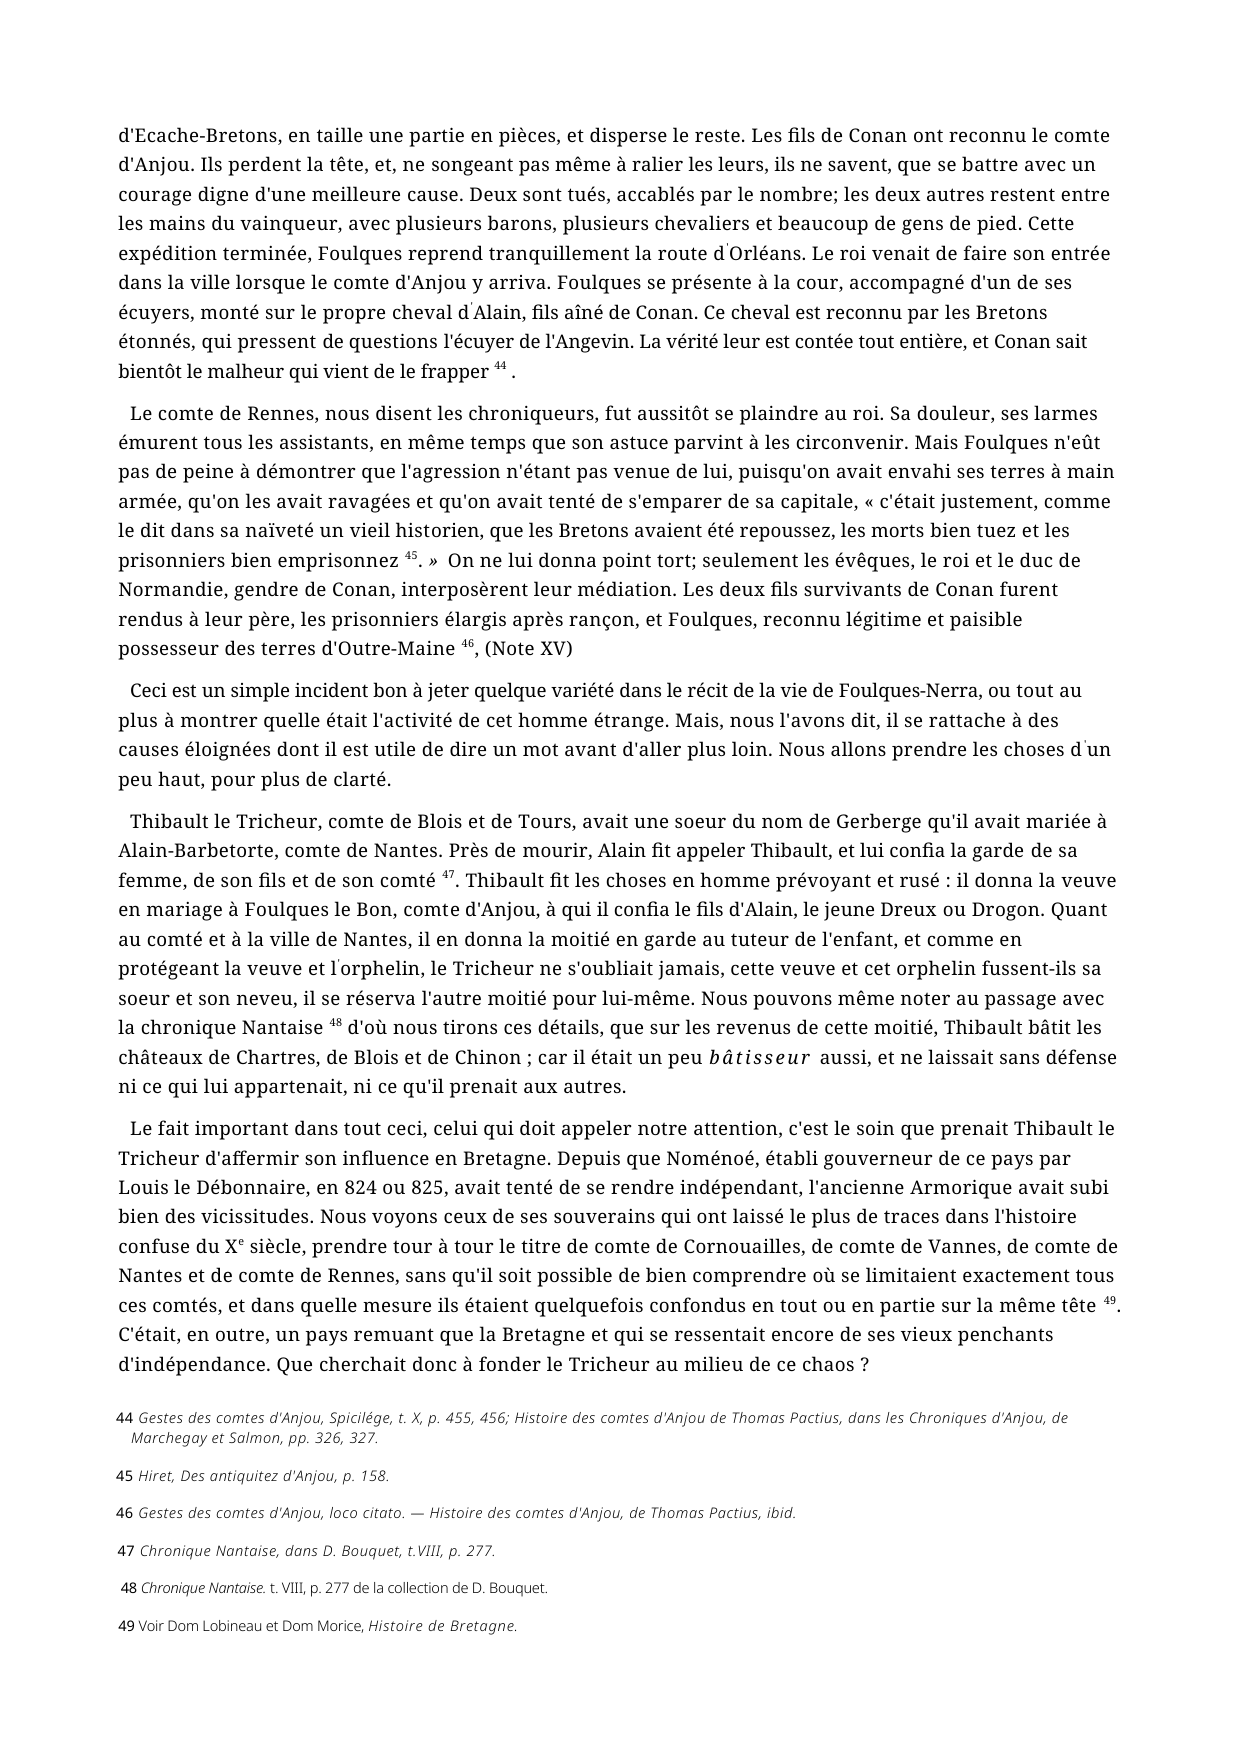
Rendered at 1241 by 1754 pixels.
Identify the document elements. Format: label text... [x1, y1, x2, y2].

text Voir Dom Lobineau et Dom Morice, Histoire de Bretagne. [118, 1616, 1122, 1636]
text Thibault le Tricheur, comte de Blois et de Tours, avait une soeur du nom de Gerberge qu'il avait mariée à Alain-Barbetorte, comte de Nantes. Près de mourir, Alain fit appeler Thibault, et lui confia la garde de sa femme, de son fils et de son comté . Thi­bault fit les choses en homme prévoyant et rusé : il donna la veuve en mariage à Foulques le Bon, comte d'Anjou, à qui il confia le fils d'Alain, le jeune Dreux ou Drogon. Quant au comté et à la ville de Nantes, il en donna la moitié en garde au tuteur de l'enfant, et comme en protégeant la veuve et l'orphelin, le Tricheur ne s'oubliait jamais, cette veuve et cet orphelin fussent-ils sa soeur et son neveu, il se réserva l'autre moitié pour lui-même. Nous pouvons même noter au passage avec la chronique Nantaise d'où nous tirons ces détails, que sur les revenus de cette moitié, Thibault bâtit les châteaux de Chartres, de Blois et de Chinon ; car il était un peu bâtisseur aussi, et ne laissait sans défense ni ce qui lui appartenait, ni ce qu'il prenait aux autres. [118, 804, 1122, 1099]
list Gestes des comtes d'Anjou, Spicilége, t. X, p. 455, 456; Histoire des comtes d'Anjou de Thomas Pactius, dans les Chroniques d'Anjou, de Marchegay et Salmon, pp. 326, 327. [123, 1408, 1122, 1448]
list Hiret, Des antiquitez d'Anjou, p. 158. [123, 1465, 1122, 1485]
list Chronique Nantaise, dans D. Bouquet, t.VIII, p. 277. [110, 1541, 1122, 1561]
text Le fait important dans tout ceci, celui qui doit appeler notre attention, c'est le soin que prenait Thibault le Tricheur d'affermir son influence en Bretagne. Depuis que Noménoé, établi gouverneur de ce pays par Louis le Débonnaire, en 824 ou 825, avait tenté de se rendre indépendant, l'ancienne Armorique avait subi bien des vicissitudes. Nous voyons ceux de ses souverains qui ont laissé le plus de traces dans l'histoire confuse du Xe siècle, prendre tour à tour le titre de comte de Cornouailles, de comte de Vannes, de comte de Nantes et de comte de Rennes, sans qu'il soit possible de bien comprendre où se limitaient exactement tous ces comtés, et dans quelle mesure ils étaient quelquefois confondus en tout ou en partie sur la même tête . C'était, en outre, un pays remuant que la Bretagne et qui se ressentait encore de ses vieux penchants d'indépendance. Que cherchait donc à fonder le Tricheur au milieu de ce chaos ? [118, 1111, 1122, 1377]
text Le comte de Rennes, nous disent les chroniqueurs, fut aussitôt se plaindre au roi. Sa douleur, ses larmes émurent tous les assistants, en même temps que son astuce parvint à les circonvenir. Mais Foulques n'eût pas de peine à démontrer que l'agression n'étant pas venue de lui, puisqu'on avait envahi ses terres à main armée, qu'on les avait ravagées et qu'on avait tenté de s'emparer de sa capitale, « c'était justement, comme le dit dans sa naïveté un vieil historien, que les Bretons avaient été repoussez, les morts bien tuez et les prisonniers bien emprisonnez . » On ne lui donna point tort; seulement les évêques, le roi et le duc de Normandie, gendre de Conan, interposèrent leur médiation. Les deux fils survivants de Conan furent rendus à leur père, les prisonniers élargis après rançon, et Foulques, reconnu légitime et paisible possesseur des terres d'Outre-Maine , (Note XV) [118, 396, 1122, 661]
list Gestes des comtes d'Anjou, loco citato. — Histoire des comtes d'Anjou, de Thomas Pactius, ibid. [123, 1503, 1122, 1523]
text d'Ecache-Bretons, en taille une partie en pièces, et disperse le reste. Les fils de Conan ont reconnu le comte d'Anjou. Ils perdent la tête, et, ne songeant pas même à ralier les leurs, ils ne savent, que se battre avec un courage digne d'une meilleure cause. Deux sont tués, accablés par le nombre; les deux autres restent entre les mains du vainqueur, avec plusieurs barons, plusieurs chevaliers et beaucoup de gens de pied. Cette expédition terminée, Foulques reprend tranquillement la route d'Orléans. Le roi venait de faire son entrée dans la ville lorsque le comte d'Anjou y arriva. Foulques se présente à la cour, accompagné d'un de ses écuyers, monté sur le propre cheval d'Alain, fils aîné de Conan. Ce cheval est reconnu par les Bretons étonnés, qui pressent de questions l'écuyer de l'Angevin. La vérité leur est contée tout entière, et Conan sait bientôt le malheur qui vient de le frapper . [118, 118, 1122, 383]
list Chronique Nantaise. t. VIII, p. 277 de la collection de D. Bouquet. [106, 1578, 1122, 1598]
text Ceci est un simple incident bon à jeter quelque variété dans le récit de la vie de Foulques-Nerra, ou tout au plus à montrer quelle était l'activité de cet homme étrange. Mais, nous l'avons dit, il se rattache à des causes éloignées dont il est utile de dire un mot avant d'aller plus loin. Nous allons prendre les choses d'un peu haut, pour plus de clarté. [118, 674, 1122, 792]
